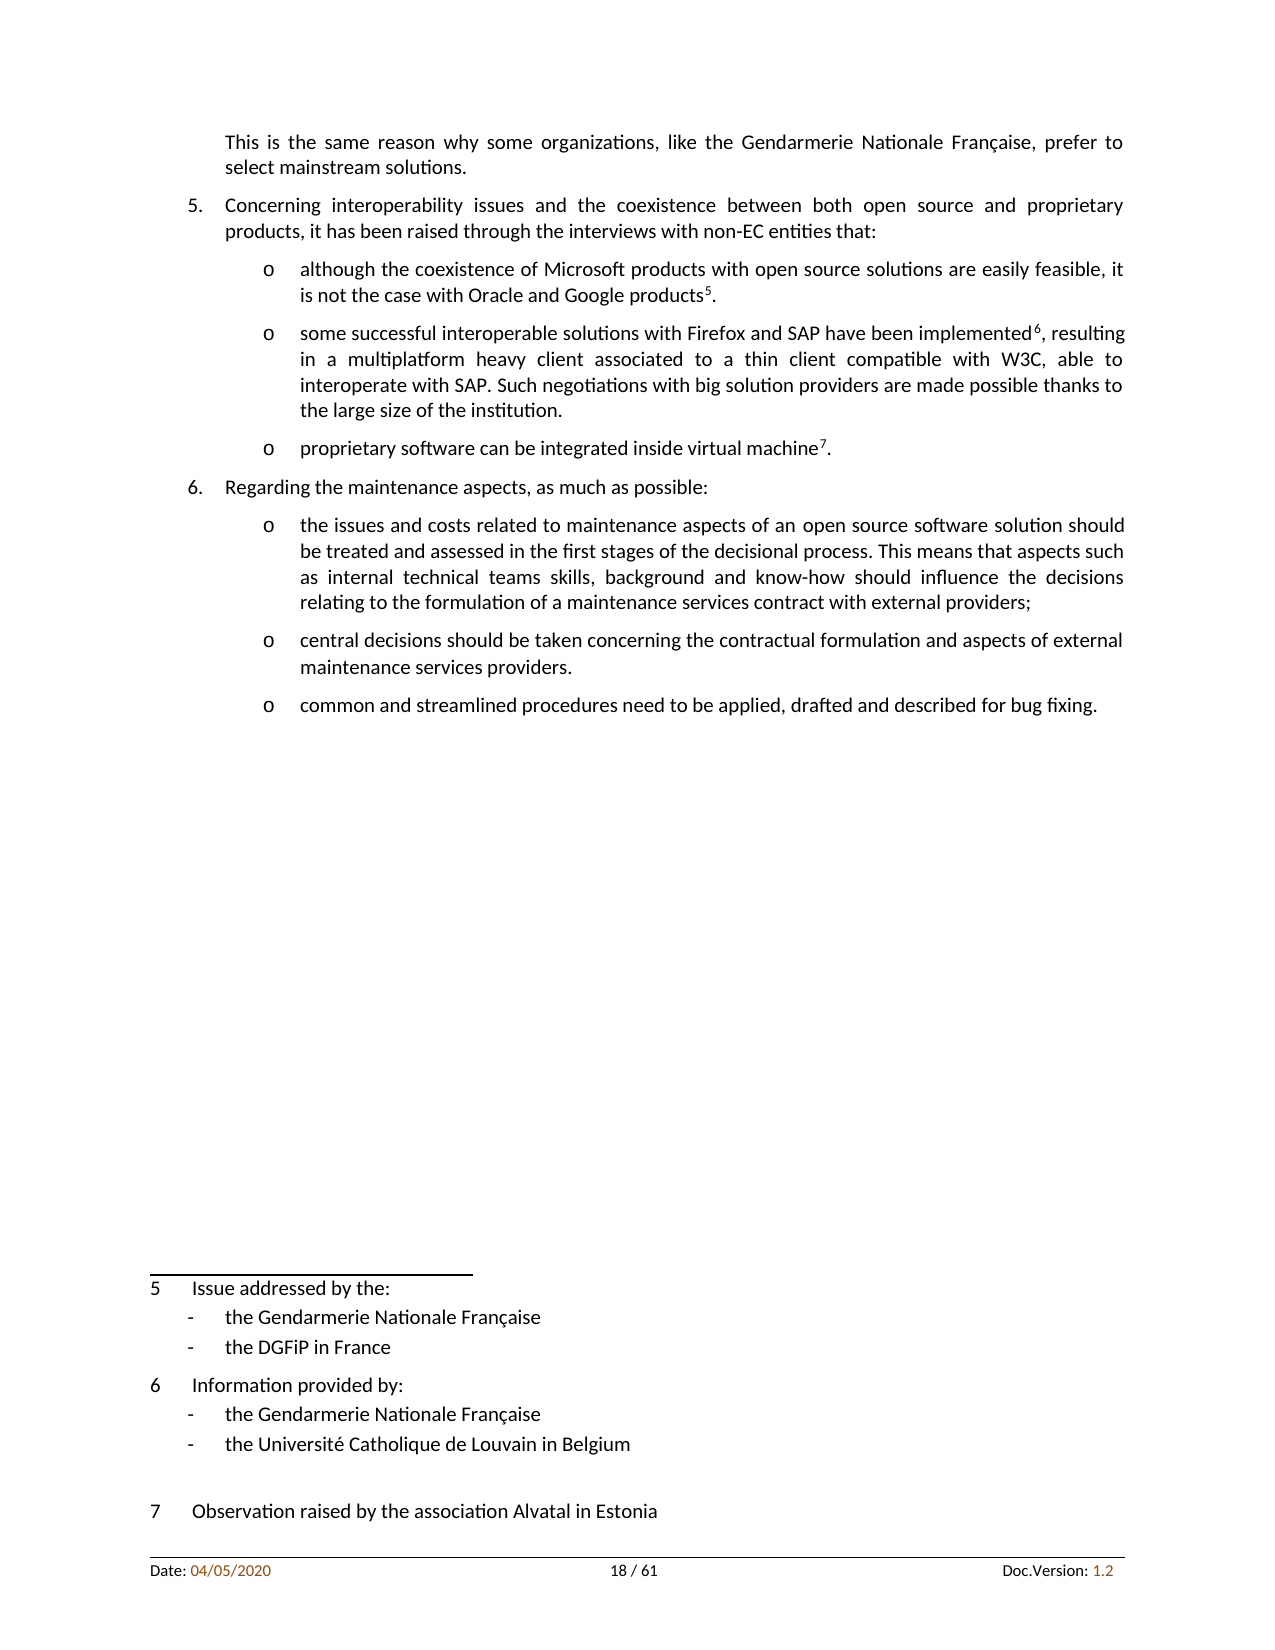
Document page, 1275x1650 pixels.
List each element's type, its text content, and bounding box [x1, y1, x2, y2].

list Observation raised by the association Alvatal in Estonia [150, 1498, 1125, 1524]
list the Gendarmerie Nationale Française [187, 1304, 1125, 1330]
list common and streamlined procedures need to be applied, drafted and described for bug fixing. [262, 692, 1125, 718]
list central decisions should be taken concerning the contractual formulation and aspects of external maintenance services providers. [262, 627, 1125, 679]
list although the coexistence of Microsoft products with open source solutions are easily feasible, it is not the case with Oracle and Google products. [262, 256, 1125, 308]
list Information provided by: [150, 1372, 1125, 1397]
list the Gendarmerie Nationale Française [187, 1401, 1125, 1427]
list the issues and costs related to maintenance aspects of an open source software solution should be treated and assessed in the first stages of the decisional process. This means that aspects such as internal technical teams skills, background and know-how should influence the decisions relating to the formulation of a maintenance services contract with external providers; [262, 512, 1125, 615]
list Issue addressed by the: [150, 1275, 1125, 1300]
list some successful interoperable solutions with Firefox and SAP have been implemented, resulting in a multiplatform heavy client associated to a thin client compatible with W3C, able to interoperate with SAP. Such negotiations with big solution providers are made possible thanks to the large size of the institution. [262, 320, 1125, 423]
list Regarding the maintenance aspects, as much as possible: [187, 474, 1125, 500]
list the DGFiP in France [187, 1334, 1125, 1359]
list proprietary software can be integrated inside virtual machine. [262, 435, 1125, 462]
text This is the same reason why some organizations, like the Gendarmerie Nationale Française, prefer to select mainstream solutions. [225, 129, 1125, 180]
list Concerning interoperability issues and the coexistence between both open source and proprietary products, it has been raised through the interviews with non-EC entities that: [187, 192, 1125, 243]
list the Université Catholique de Louvain in Belgium [187, 1431, 1125, 1456]
